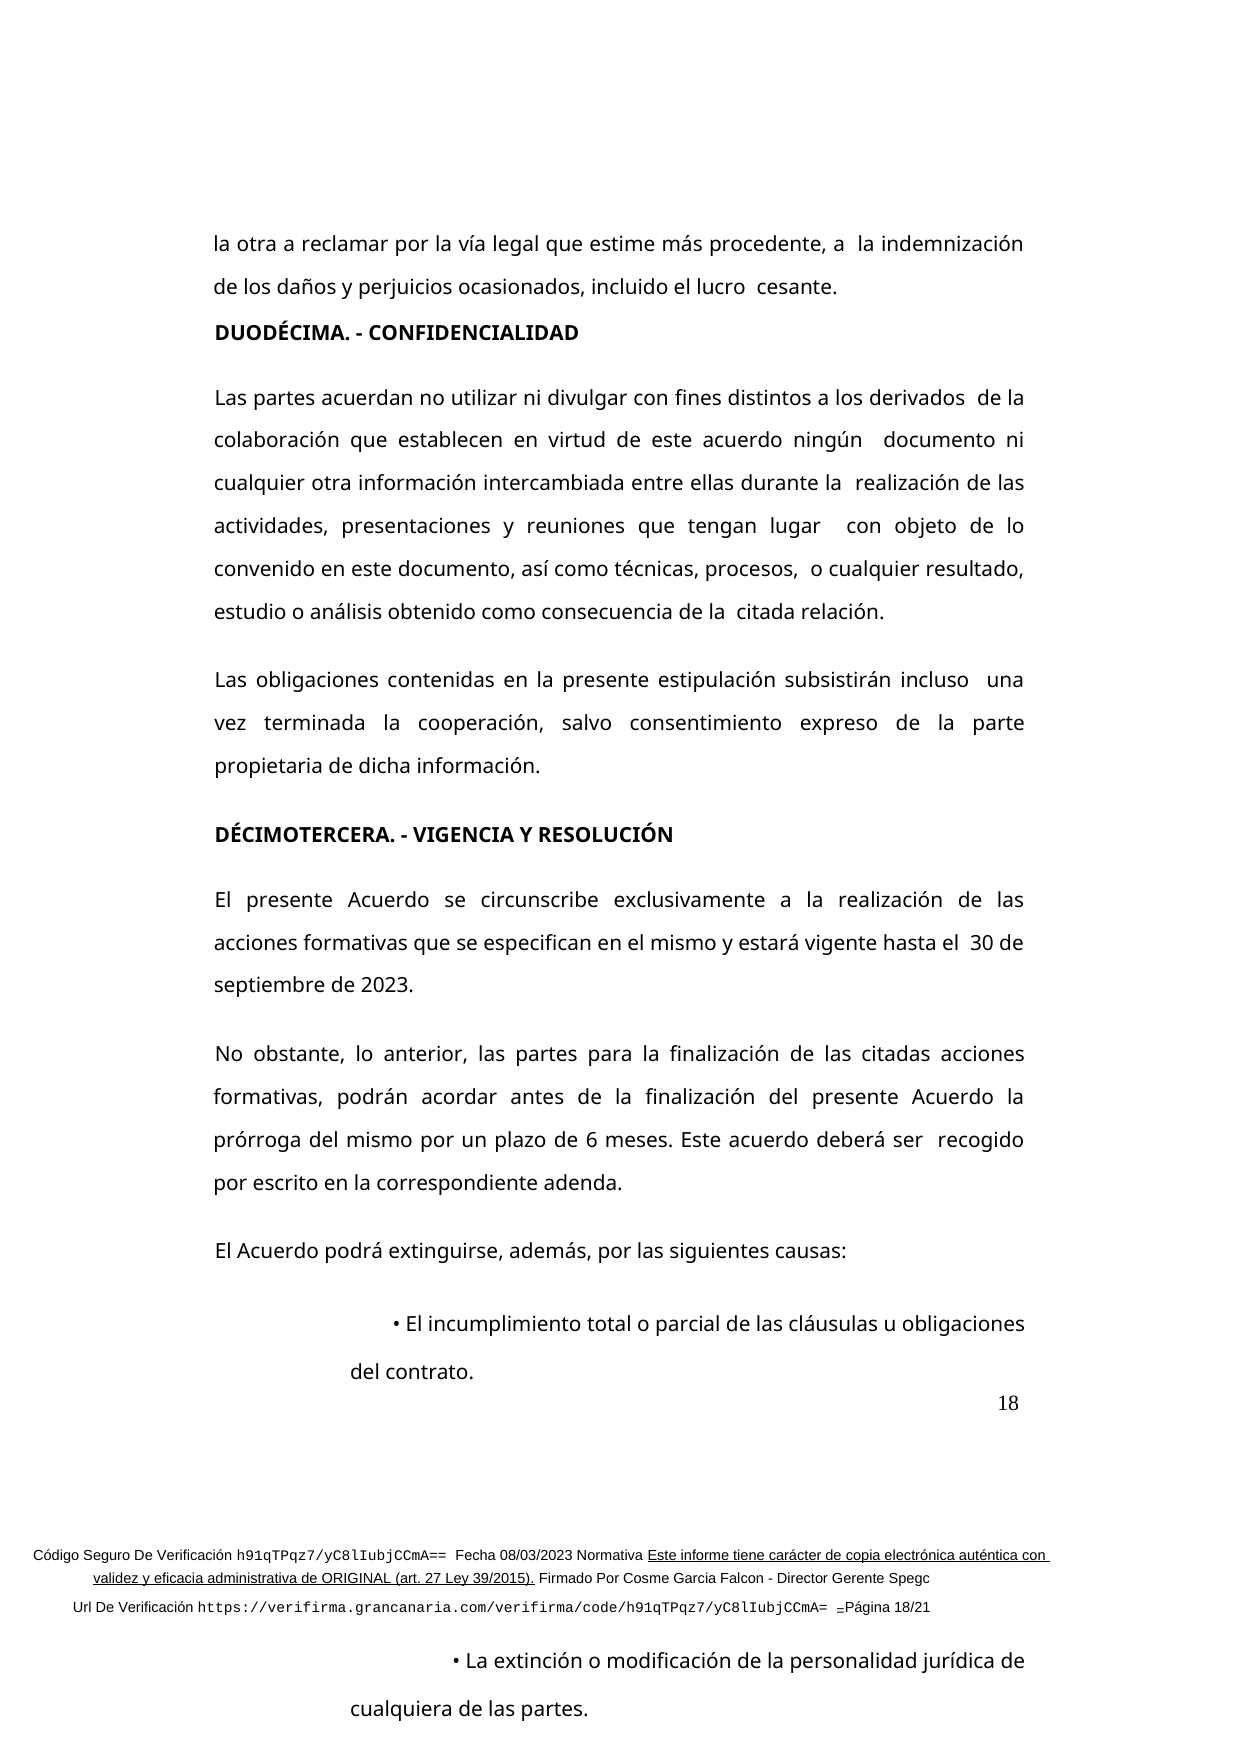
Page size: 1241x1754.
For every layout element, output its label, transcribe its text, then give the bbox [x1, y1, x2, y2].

text Las partes acuerdan no utilizar ni divulgar con fines distintos a los derivados de la colaboración que establecen en virtud de este acuerdo ningún documento ni cualquier otra información intercambiada entre ellas durante la realización de las actividades, presentaciones y reuniones que tengan lugar con objeto de lo convenido en este documento, así como técnicas, procesos, o cualquier resultado, estudio o análisis obtenido como consecuencia de la citada relación. [213, 383, 1026, 626]
text • El incumplimiento total o parcial de las cláusulas u obligaciones [33, 1301, 1025, 1343]
text El presente Acuerdo se circunscribe exclusivamente a la realización de las acciones formativas que se especifican en el mismo y estará vigente hasta el 30 de septiembre de 2023. [213, 885, 1026, 999]
text 18 [33, 1390, 1019, 1415]
text del contrato. [350, 1357, 1219, 1385]
text • La extinción o modificación de la personalidad jurídica de [33, 1638, 1025, 1680]
text DUODÉCIMA. - CONFIDENCIALIDAD [214, 318, 1219, 346]
text DÉCIMOTERCERA. - VIGENCIA Y RESOLUCIÓN [214, 820, 1219, 848]
text Url De Verificación https://verifirma.grancanaria.com/verifirma/code/h91qTPqz7/yC8lIubjCCmA= =Página 18/21 [73, 1592, 1057, 1620]
text Las obligaciones contenidas en la presente estipulación subsistirán incluso una vez terminada la cooperación, salvo consentimiento expreso de la parte propietaria de dicha información. [214, 666, 1025, 780]
text cualquiera de las partes. [350, 1694, 1219, 1722]
text Código Seguro De Verificación h91qTPqz7/yC8lIubjCCmA== Fecha 08/03/2023 Normativa Este informe tiene carácter de copia electrónica auténtica con validez y eficacia administrativa de ORIGINAL (art. 27 Ley 39/2015). Firmado Por Cosme Garcia Falcon - Director Gerente Spegc [33, 1546, 1088, 1586]
text No obstante, lo anterior, las partes para la finalización de las citadas acciones formativas, podrán acordar antes de la finalización del presente Acuerdo la prórroga del mismo por un plazo de 6 meses. Este acuerdo deberá ser recogido por escrito en la correspondiente adenda. [213, 1039, 1026, 1196]
text El Acuerdo podrá extinguirse, además, por las siguientes causas: [214, 1236, 1219, 1265]
picture [1042, 1410, 1162, 1530]
text la otra a reclamar por la vía legal que estime más procedente, a la indemnización de los daños y perjuicios ocasionados, incluido el lucro cesante. [213, 229, 1025, 301]
